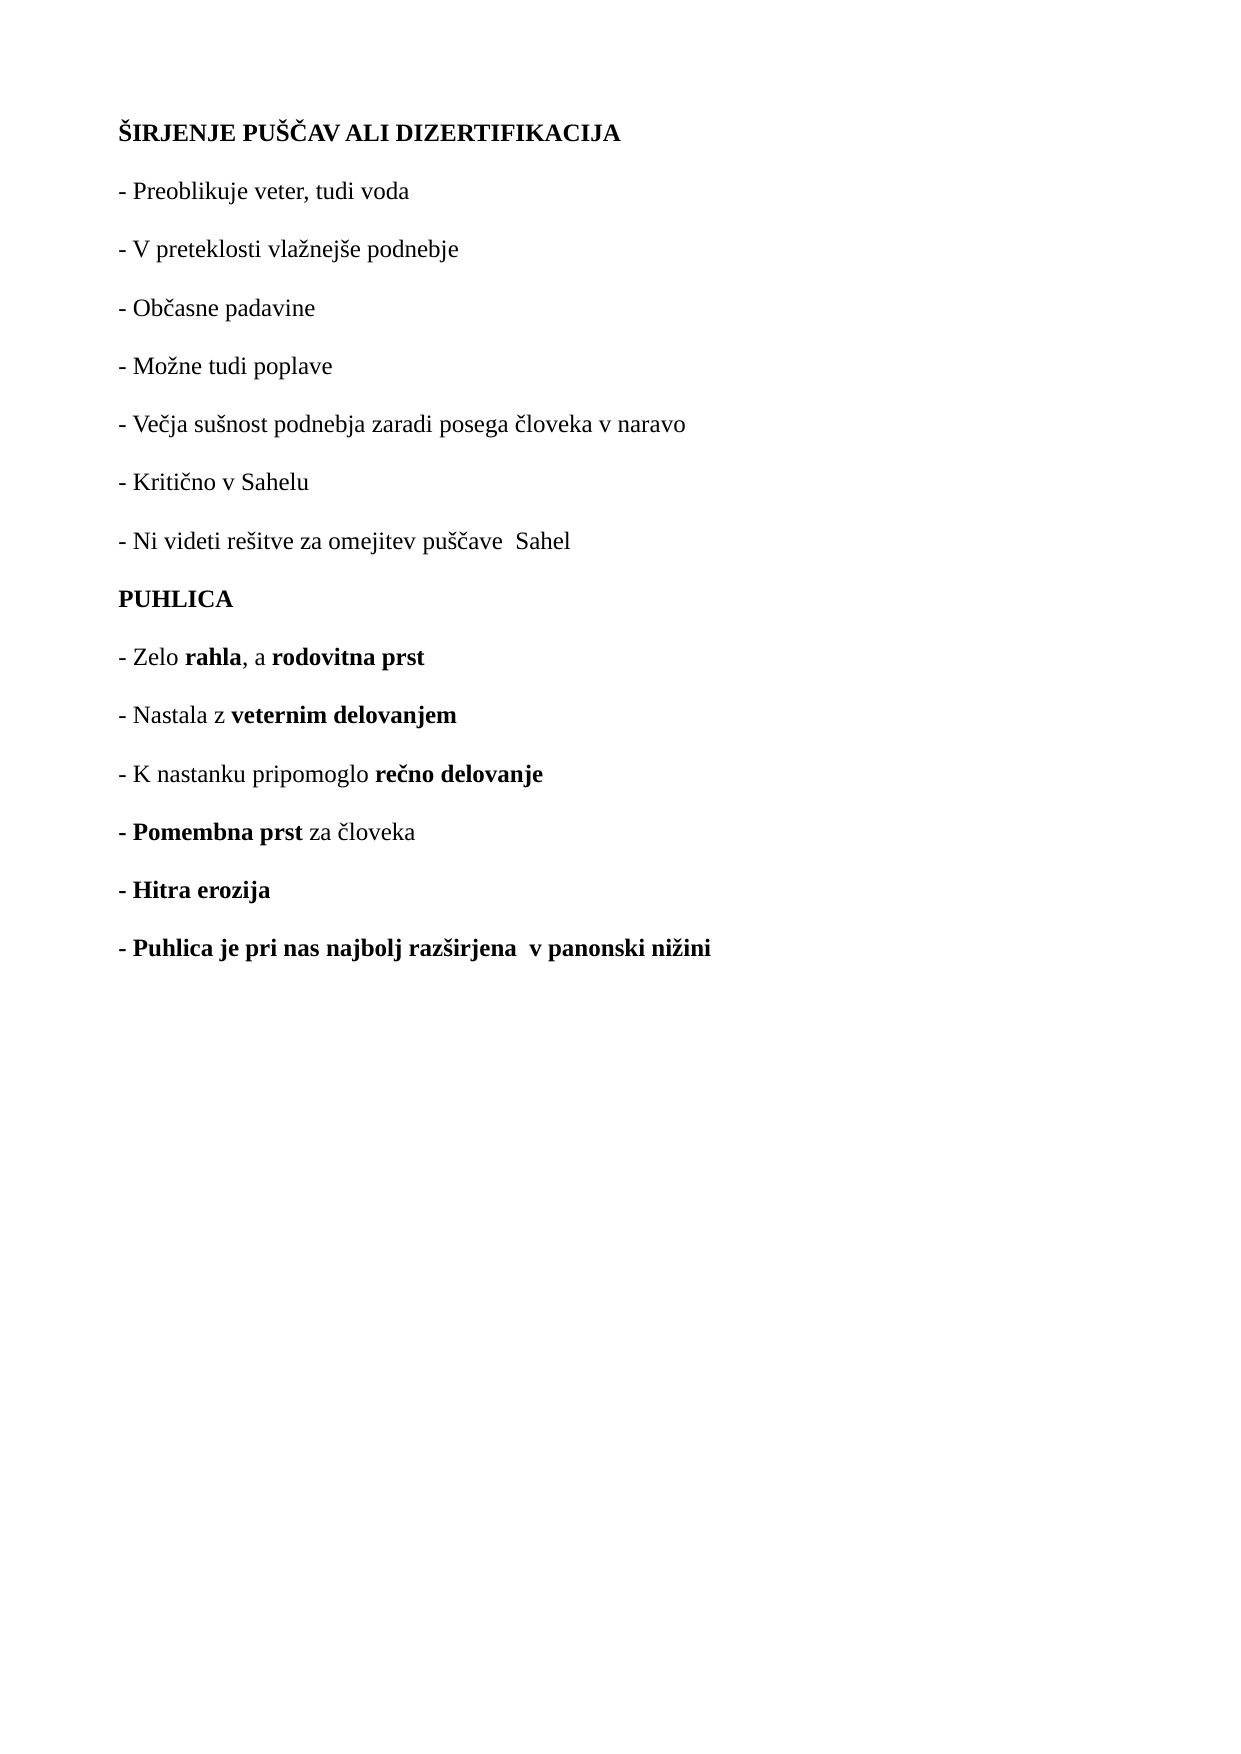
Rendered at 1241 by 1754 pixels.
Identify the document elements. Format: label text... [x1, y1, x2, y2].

text - Pomembna prst za človeka [118, 817, 1122, 846]
text - Možne tudi poplave [118, 351, 1122, 380]
text - V preteklosti vlažnejše podnebje [118, 234, 1122, 263]
text ŠIRJENJE PUŠČAV ALI DIZERTIFIKACIJA [118, 118, 1122, 147]
text - Preoblikuje veter, tudi voda [118, 176, 1122, 205]
text - Kritično v Sahelu [118, 467, 1122, 496]
text - Nastala z veternim delovanjem [118, 700, 1122, 729]
text PUHLICA [118, 584, 1122, 613]
text - Hitra erozija [118, 875, 1122, 904]
text - Občasne padavine [118, 293, 1122, 322]
text - Večja sušnost podnebja zaradi posega človeka v naravo [118, 409, 1122, 438]
text - Ni videti rešitve za omejitev puščave Sahel [118, 526, 1122, 554]
text - K nastanku pripomoglo rečno delovanje [118, 759, 1122, 787]
text - Zelo rahla, a rodovitna prst [118, 642, 1122, 671]
text - Puhlica je pri nas najbolj razširjena v panonski nižini [118, 933, 1122, 962]
